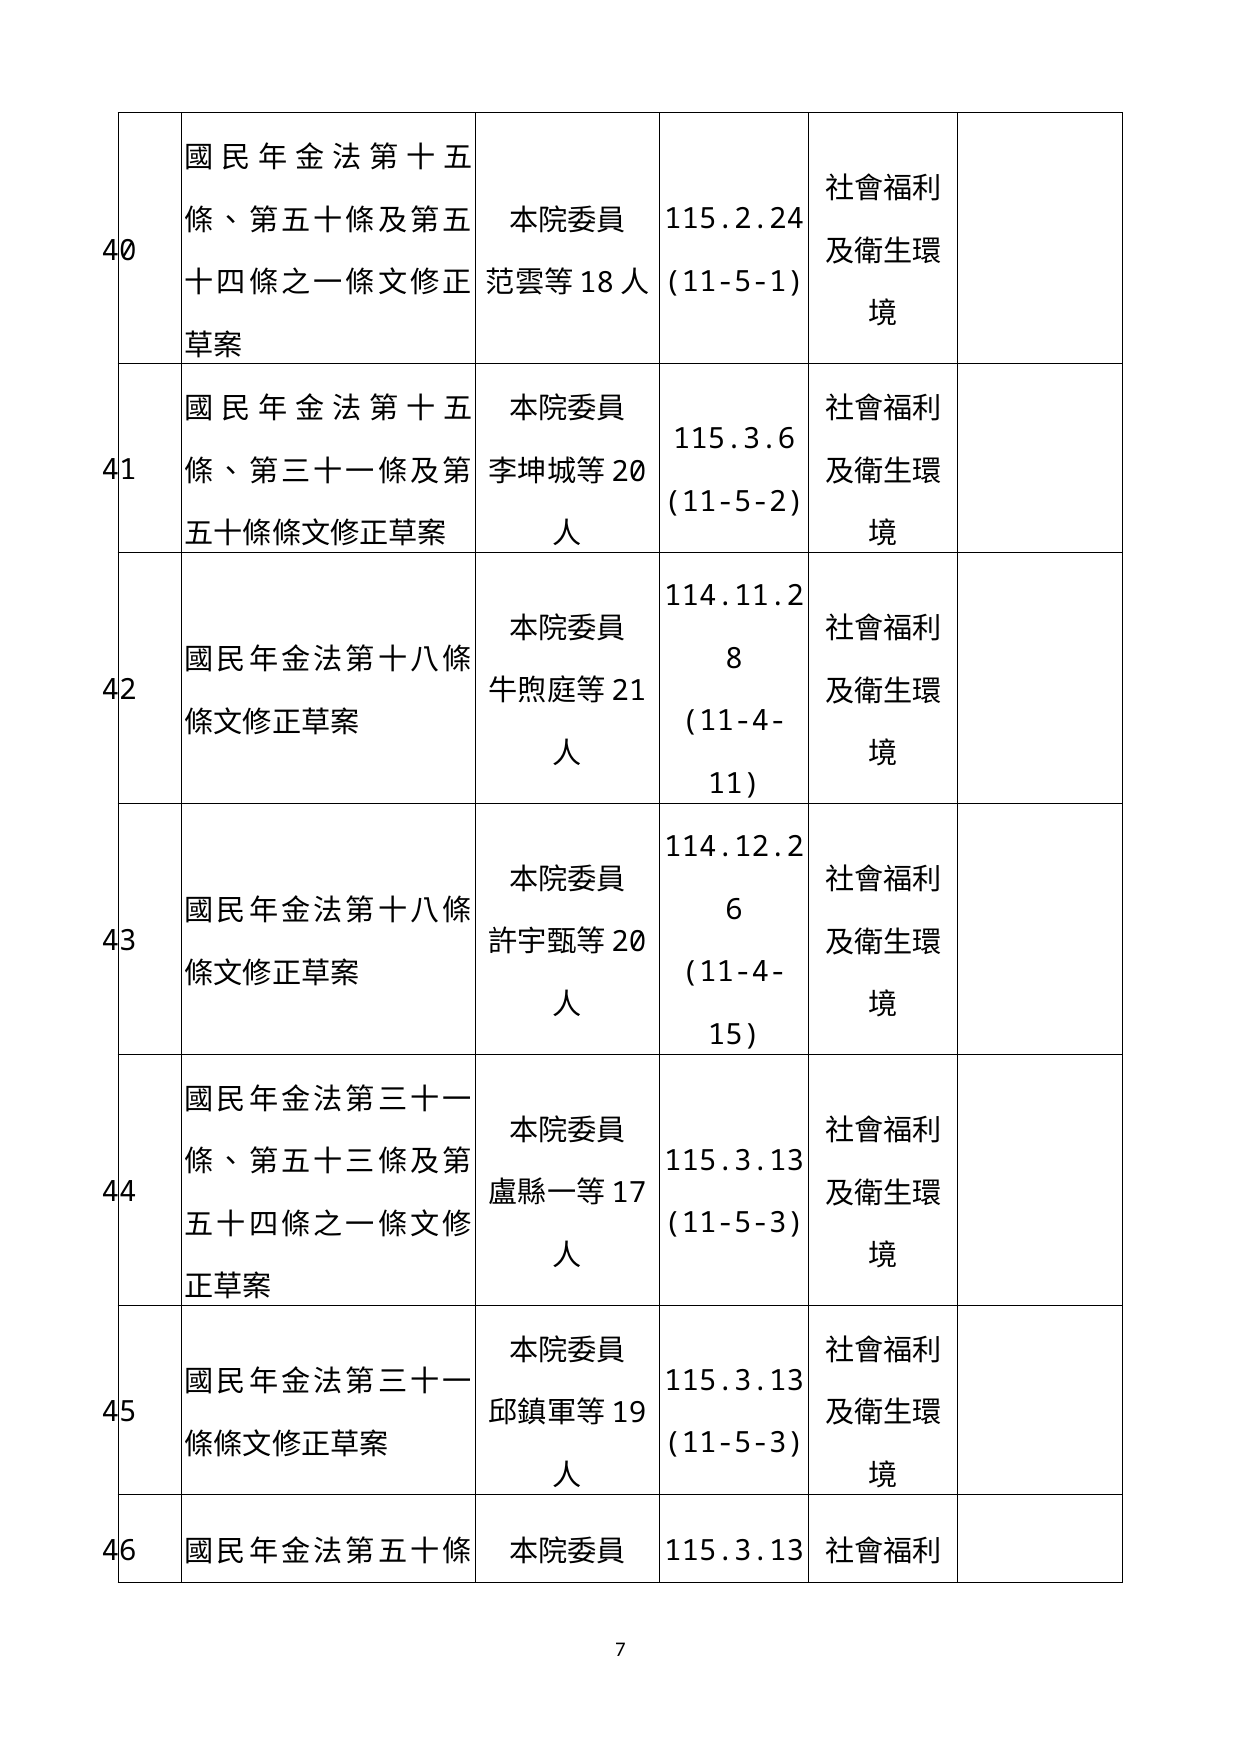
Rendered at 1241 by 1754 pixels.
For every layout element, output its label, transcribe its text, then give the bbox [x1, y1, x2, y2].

table_cell [119, 1495, 181, 1582]
table_cell 國民年金法第三十一條條文修正草案 [182, 1306, 475, 1493]
table_cell [119, 113, 181, 363]
table_cell 本院委員 盧縣一等17人 [476, 1055, 659, 1305]
table_cell [119, 1306, 181, 1493]
table_cell 114.12.26 (11-4-15) [660, 804, 808, 1054]
table_cell 本院委員 [476, 1495, 659, 1582]
table_cell [958, 1495, 1122, 1582]
table_cell 社會福利及衛生環境 [809, 1055, 957, 1305]
table_cell 社會福利及衛生環境 [809, 113, 957, 363]
table_cell 本院委員 范雲等18人 [476, 113, 659, 363]
table_cell [119, 364, 181, 552]
table_cell [958, 804, 1122, 1054]
table_cell 115.3.6 (11-5-2) [660, 364, 808, 552]
table_cell 114.11.28 (11-4-11) [660, 553, 808, 803]
table_cell 本院委員 李坤城等20人 [476, 364, 659, 552]
table_cell 社會福利及衛生環境 [809, 804, 957, 1054]
table_cell 115.3.13 [660, 1495, 808, 1582]
table_cell 115.2.24 (11-5-1) [660, 113, 808, 363]
table_cell [958, 113, 1122, 363]
table_cell 國民年金法第十五條、第五十條及第五十四條之一條文修正草案 [182, 113, 475, 363]
table_cell 國民年金法第十八條條文修正草案 [182, 804, 475, 1054]
table_cell 115.3.13 (11-5-3) [660, 1055, 808, 1305]
table_cell [119, 553, 181, 803]
table_cell 國民年金法第五十條 [182, 1495, 475, 1582]
table_cell 本院委員 牛煦庭等21人 [476, 553, 659, 803]
table_cell [958, 553, 1122, 803]
table_cell 社會福利及衛生環境 [809, 1306, 957, 1493]
table_cell 國民年金法第十五條、第三十一條及第五十條條文修正草案 [182, 364, 475, 552]
table_cell [958, 1055, 1122, 1305]
table_cell 本院委員 邱鎮軍等19人 [476, 1306, 659, 1493]
table_cell [119, 804, 181, 1054]
table_cell 社會福利及衛生環境 [809, 553, 957, 803]
table_cell 國民年金法第十八條條文修正草案 [182, 553, 475, 803]
table_cell 社會福利 [809, 1495, 957, 1582]
table_cell 社會福利及衛生環境 [809, 364, 957, 552]
table_cell [958, 364, 1122, 552]
table_cell 國民年金法第三十一條、第五十三條及第五十四條之一條文修正草案 [182, 1055, 475, 1305]
table_cell [119, 1055, 181, 1305]
table_cell 115.3.13 (11-5-3) [660, 1306, 808, 1493]
table_cell [958, 1306, 1122, 1493]
table_cell 本院委員 許宇甄等20人 [476, 804, 659, 1054]
